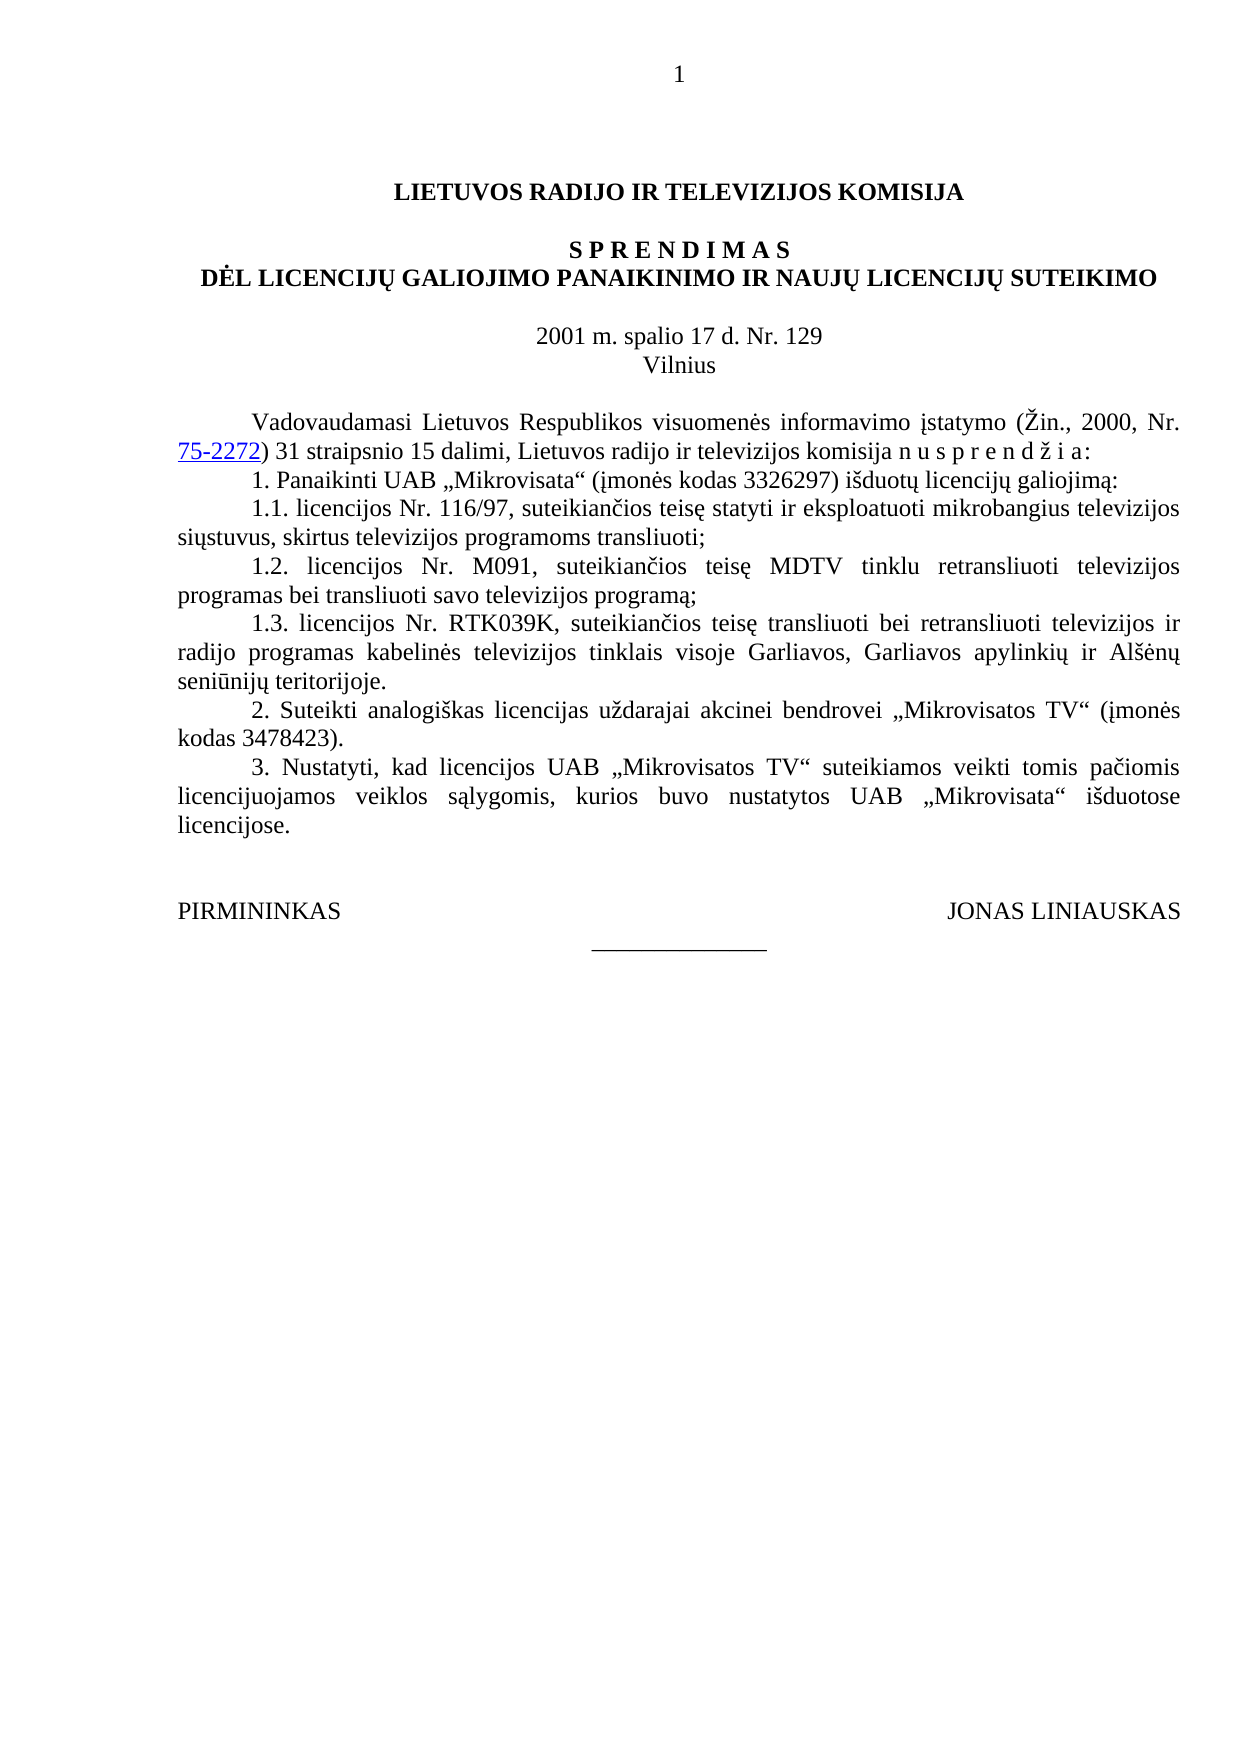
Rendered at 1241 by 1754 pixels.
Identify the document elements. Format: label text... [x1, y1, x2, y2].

text ______________ [177, 925, 1181, 953]
text 2. Suteikti analogiškas licencijas uždarajai akcinei bendrovei „Mikrovisatos TV“ (įmonės kodas 3478423). [177, 695, 1181, 752]
text LIETUVOS RADIJO IR TELEVIZIJOS KOMISIJA [177, 177, 1181, 206]
text DĖL LICENCIJŲ GALIOJIMO PANAIKINIMO IR NAUJŲ LICENCIJŲ SUTEIKIMO [177, 263, 1181, 292]
text 2001 m. spalio 17 d. Nr. 129 [177, 321, 1181, 350]
text S P R E N D I M A S [177, 235, 1181, 263]
text Vadovaudamasi Lietuvos Respublikos visuomenės informavimo įstatymo (Žin., 2000, Nr. 75-2272) 31 straipsnio 15 dalimi, Lietuvos radijo ir televizijos komisija nusprendžia: [177, 407, 1181, 465]
text Vilnius [177, 350, 1181, 378]
text 1.2. licencijos Nr. M091, suteikiančios teisę MDTV tinklu retransliuoti televizijos programas bei transliuoti savo televizijos programą; [177, 551, 1181, 608]
text 3. Nustatyti, kad licencijos UAB „Mikrovisatos TV“ suteikiamos veikti tomis pačiomis licencijuojamos veiklos sąlygomis, kurios buvo nustatytos UAB „Mikrovisata“ išduotose licencijose. [177, 752, 1181, 838]
text PIRMININKAS JONAS LINIAUSKAS [177, 896, 1181, 925]
text 1. Panaikinti UAB „Mikrovisata“ (įmonės kodas 3326297) išduotų licencijų galiojimą: [177, 465, 1181, 493]
text 1.3. licencijos Nr. RTK039K, suteikiančios teisę transliuoti bei retransliuoti televizijos ir radijo programas kabelinės televizijos tinklais visoje Garliavos, Garliavos apylinkių ir Alšėnų seniūnijų teritorijoje. [177, 608, 1181, 695]
text 1.1. licencijos Nr. 116/97, suteikiančios teisę statyti ir eksploatuoti mikrobangius televizijos siųstuvus, skirtus televizijos programoms transliuoti; [177, 493, 1181, 551]
